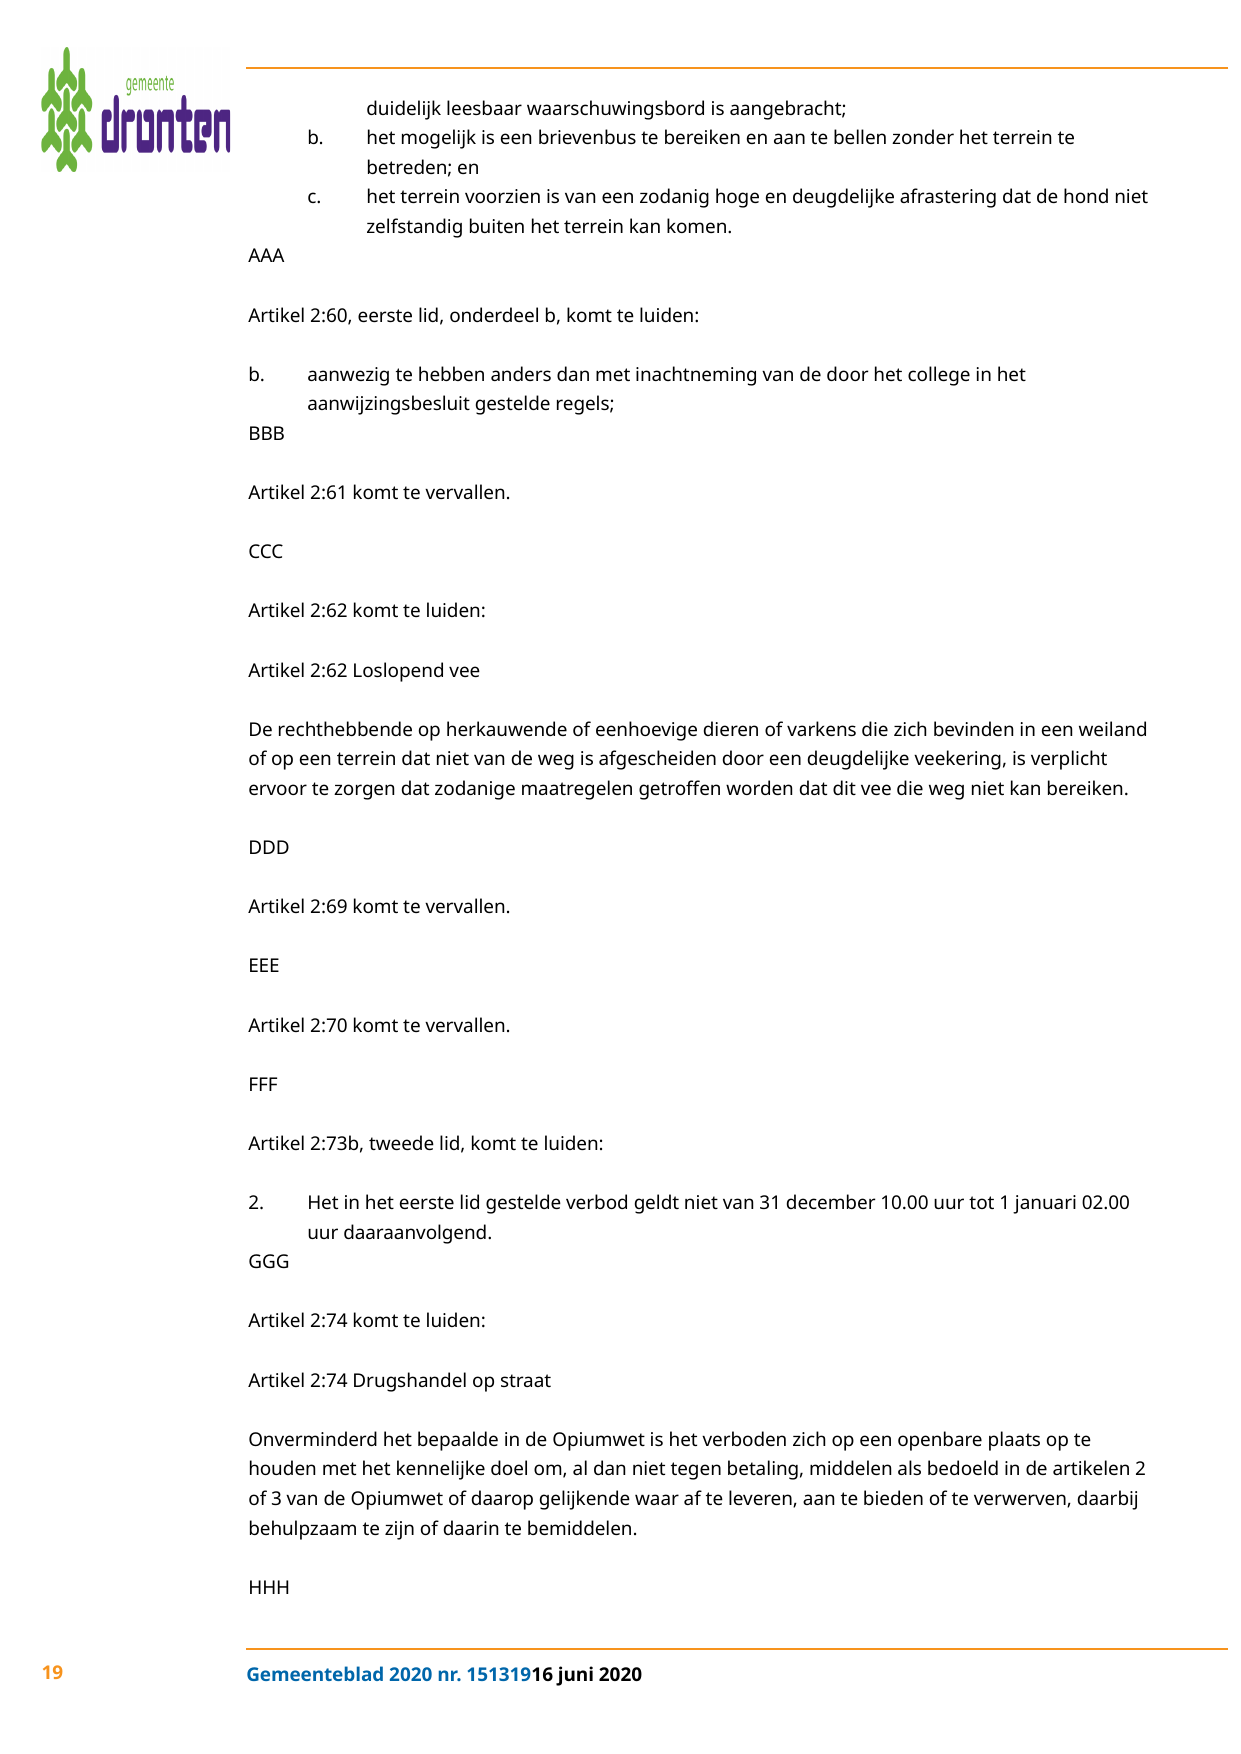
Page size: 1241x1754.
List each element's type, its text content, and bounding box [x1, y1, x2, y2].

text DDD [248, 834, 1152, 860]
picture [41, 47, 231, 172]
text Artikel 2:62 Loslopend vee [248, 657, 1152, 683]
text Artikel 2:70 komt te vervallen. [248, 1012, 1152, 1038]
text BBB [248, 420, 1152, 446]
text GGG [248, 1248, 1152, 1274]
text Artikel 2:74 Drugshandel op straat [248, 1367, 1152, 1393]
list duidelijk leesbaar waarschuwingsbord is aangebracht; [307, 95, 1152, 121]
text HHH [248, 1574, 1152, 1600]
text Artikel 2:74 komt te luiden: [248, 1308, 1152, 1333]
text AAA [248, 243, 1152, 268]
list aanwezig te hebben anders dan met inachtneming van de door het college in het aanwijzingsbesluit gestelde regels; [248, 361, 1152, 416]
text Artikel 2:69 komt te vervallen. [248, 893, 1152, 919]
text Artikel 2:62 komt te luiden: [248, 598, 1152, 623]
text CCC [248, 538, 1152, 564]
text De rechthebbende op herkauwende of eenhoevige dieren of varkens die zich bevinden in een weiland of op een terrein dat niet van de weg is afgescheiden door een deugdelijke veekering, is verplicht ervoor te zorgen dat zodanige maatregelen getroffen worden dat dit vee die weg niet kan bereiken. [248, 716, 1152, 801]
text Artikel 2:73b, tweede lid, komt te luiden: [248, 1130, 1152, 1156]
list het mogelijk is een brievenbus te bereiken en aan te bellen zonder het terrein te betreden; en [307, 124, 1152, 180]
text Onverminderd het bepaalde in de Opiumwet is het verboden zich op een openbare plaats op te houden met het kennelijke doel om, al dan niet tegen betaling, middelen als bedoeld in de artikelen 2 of 3 van de Opiumwet of daarop gelijkende waar af te leveren, aan te bieden of te verwerven, daarbij behulpzaam te zijn of daarin te bemiddelen. [248, 1426, 1152, 1541]
list het terrein voorzien is van een zodanig hoge en deugdelijke afrastering dat de hond niet zelfstandig buiten het terrein kan komen. [307, 183, 1152, 239]
text FFF [248, 1071, 1152, 1097]
text EEE [248, 953, 1152, 978]
text Artikel 2:61 komt te vervallen. [248, 479, 1152, 505]
text Artikel 2:60, eerste lid, onderdeel b, komt te luiden: [248, 302, 1152, 328]
list Het in het eerste lid gestelde verbod geldt niet van 31 december 10.00 uur tot 1 januari 02.00 uur daaraanvolgend. [248, 1189, 1152, 1245]
